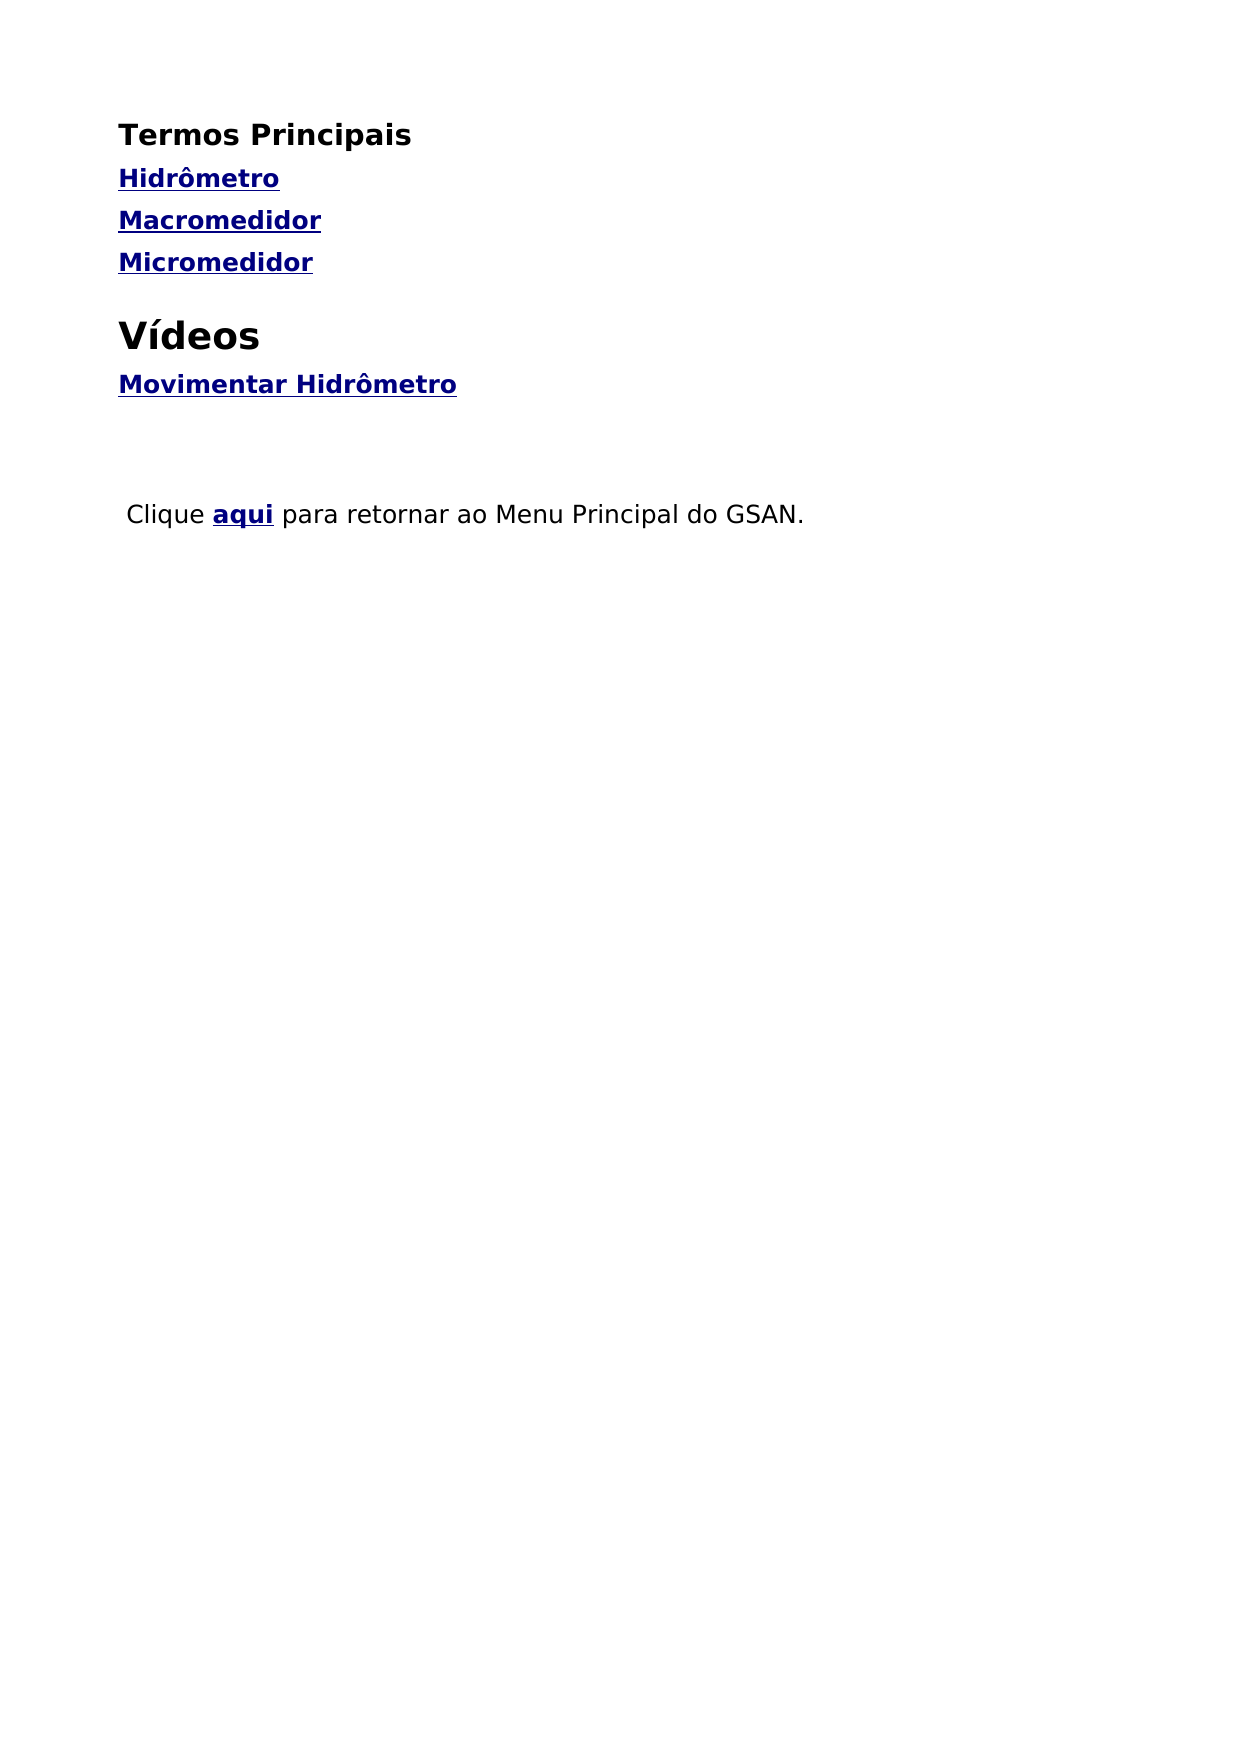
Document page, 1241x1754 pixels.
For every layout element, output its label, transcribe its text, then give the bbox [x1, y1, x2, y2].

subtitle Termos Principais [118, 118, 1122, 152]
subtitle Vídeos [118, 314, 1122, 358]
text Movimentar Hidrômetro [118, 371, 1122, 400]
text Micromedidor [118, 248, 1122, 277]
text Macromedidor [118, 206, 1122, 235]
text Clique aqui para retornar ao Menu Principal do GSAN. [118, 412, 1122, 529]
text Hidrômetro [118, 164, 1122, 194]
